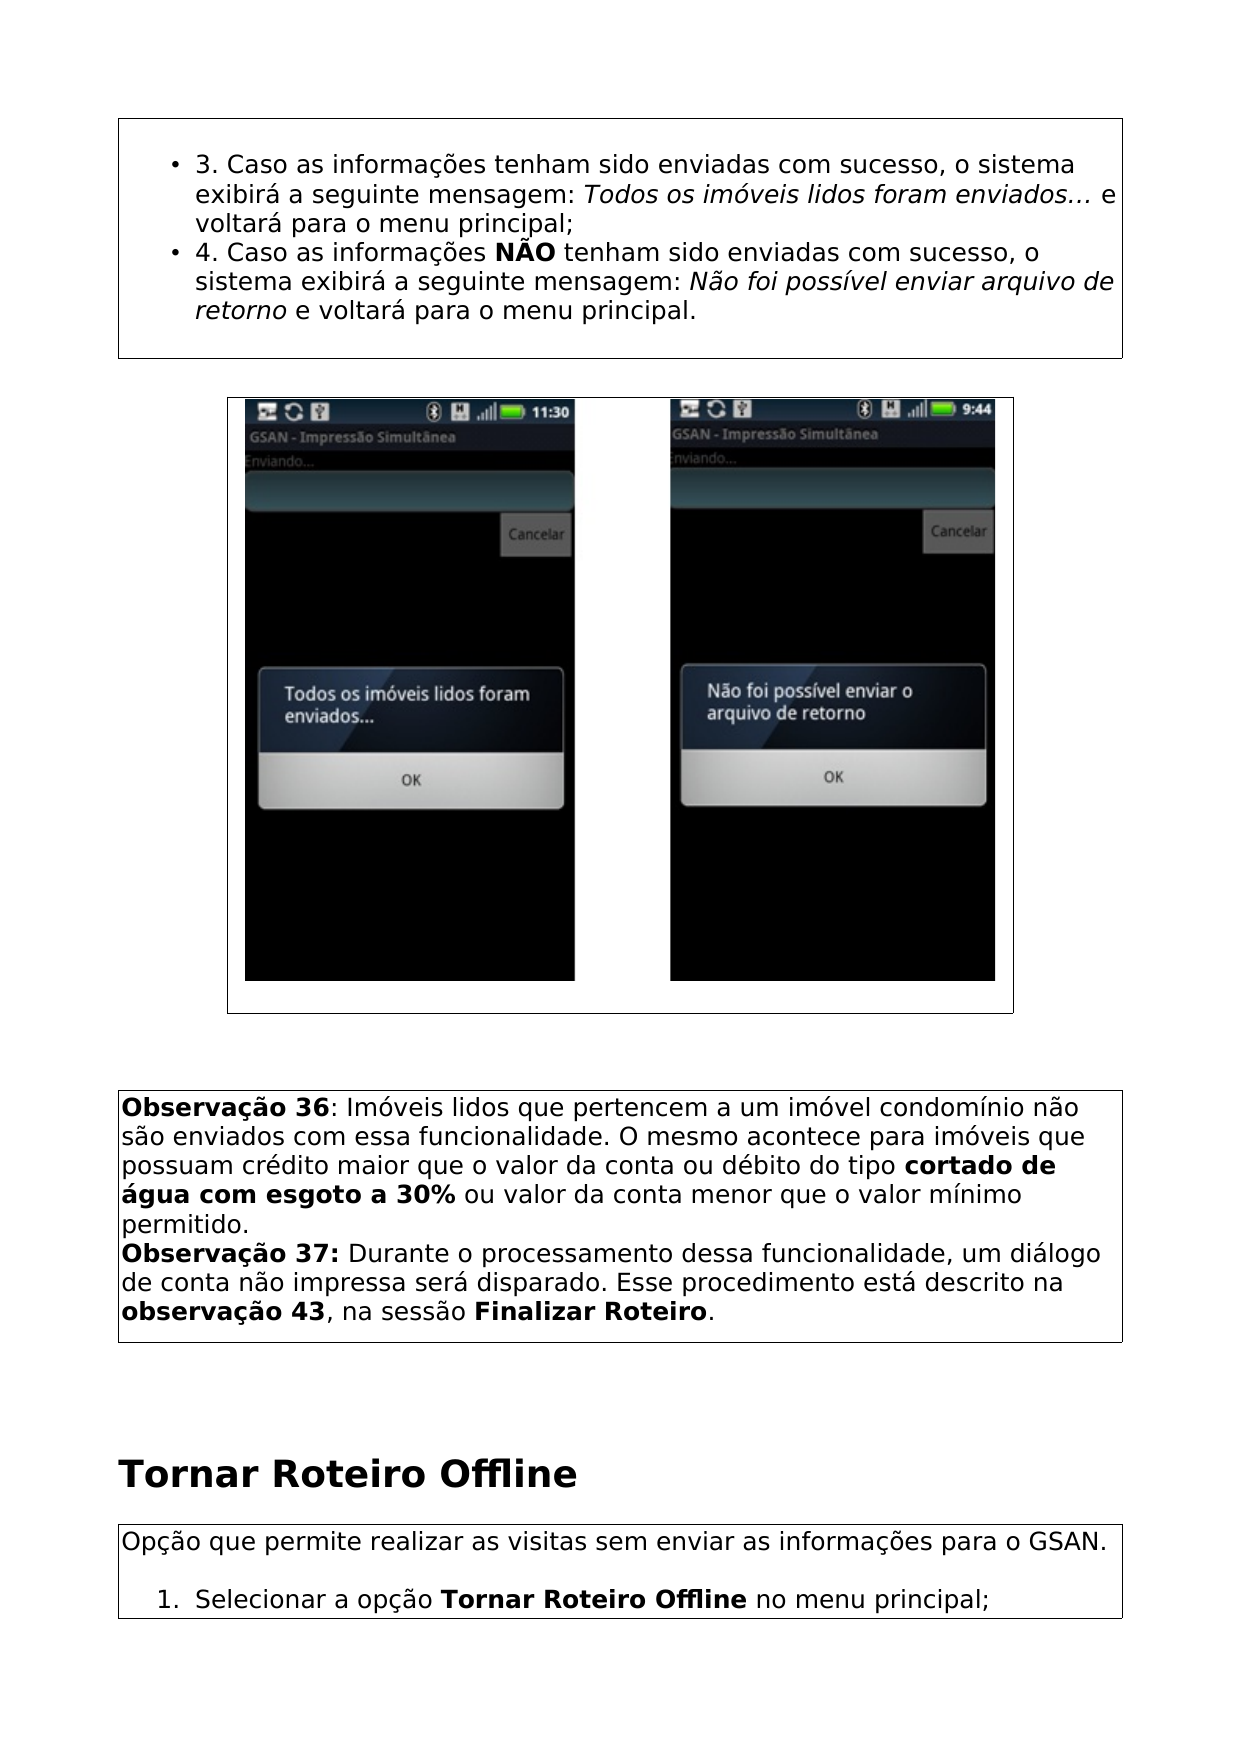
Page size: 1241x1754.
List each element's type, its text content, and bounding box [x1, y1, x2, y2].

table_header [228, 398, 1013, 1013]
table_header Opção que permite realizar as visitas sem enviar as informações para o GSAN. Selecionar a opção Tornar Roteiro Offline no menu principal; O sistema disparará um diálogo de confirmação: Tem certeza que deseja transformar o roteiro para Offline?; Selecionar SIM; O sistema apresentará uma tela de sucesso Roteiro transformado para Offline com sucesso!. [119, 1525, 1122, 1617]
table_header Observação 36: Imóveis lidos que pertencem a um imóvel condomínio não são enviados com essa funcionalidade. O mesmo acontece para imóveis que possuam crédito maior que o valor da conta ou débito do tipo cortado de água com esgoto a 30% ou valor da conta menor que o valor mínimo permitido. Observação 37: Durante o processamento dessa funcionalidade, um diálogo de conta não impressa será disparado. Esse procedimento está descrito na observação 43, na sessão Finalizar Roteiro. [119, 1091, 1122, 1342]
subtitle Tornar Roteiro Offline [118, 1453, 1122, 1496]
table_header 3. Caso as informações tenham sido enviadas com sucesso, o sistema exibirá a seguinte mensagem: Todos os imóveis lidos foram enviados… e voltará para o menu principal; 4. Caso as informações NÃO tenham sido enviadas com sucesso, o sistema exibirá a seguinte mensagem: Não foi possível enviar arquivo de retorno e voltará para o menu principal. [119, 119, 1122, 358]
picture [245, 399, 995, 981]
